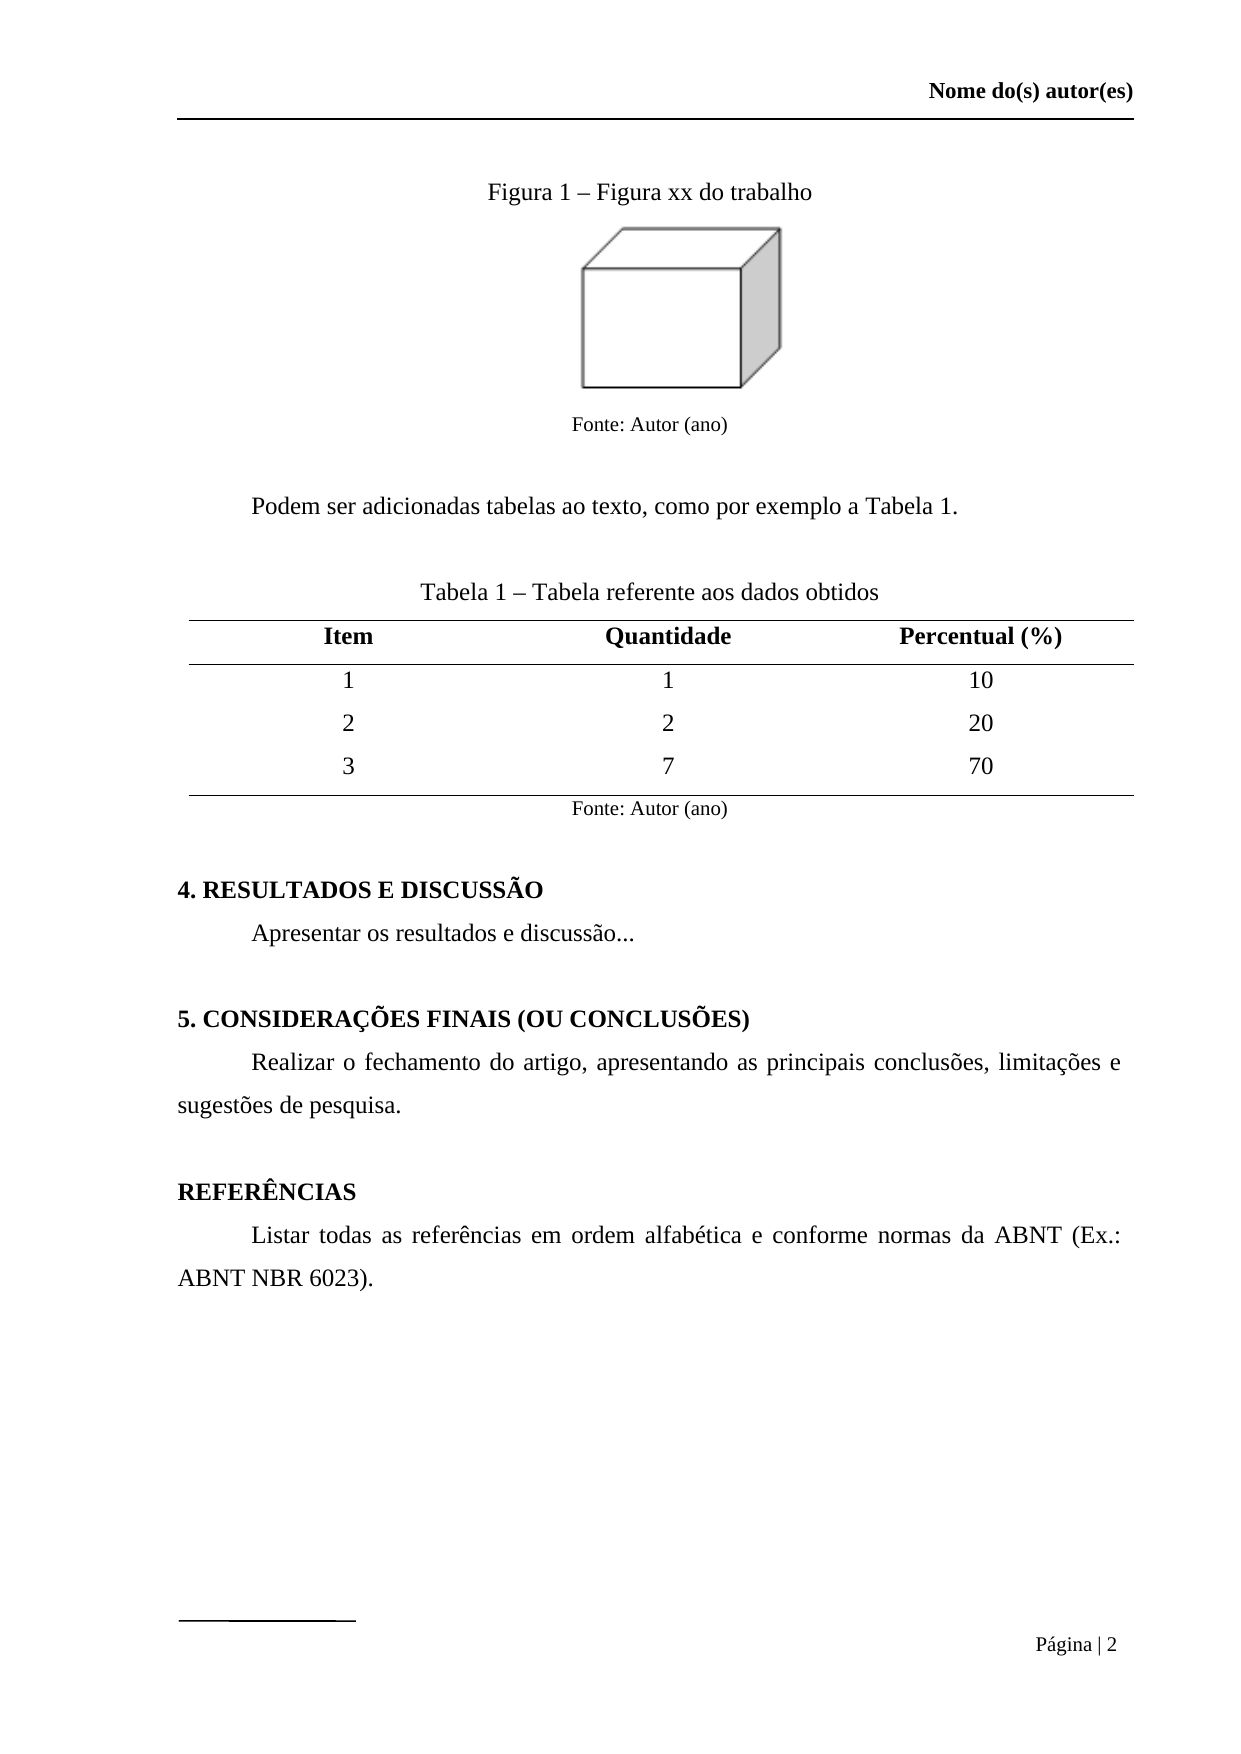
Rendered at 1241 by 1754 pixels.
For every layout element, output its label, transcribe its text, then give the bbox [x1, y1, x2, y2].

table_cell 3 [189, 751, 508, 794]
text Apresentar os resultados e discussão... [177, 918, 1122, 947]
text 5. CONSIDERAÇÕES FINAIS (OU CONCLUSÕES) [177, 1004, 1122, 1033]
table_header Quantidade [508, 621, 828, 664]
text Fonte: Autor (ano) [177, 412, 1122, 436]
table_cell 2 [189, 709, 508, 751]
table_cell 10 [828, 665, 1133, 708]
text Tabela 1 – Tabela referente aos dados obtidos [177, 577, 1122, 606]
text Podem ser adicionadas tabelas ao texto, como por exemplo a Tabela 1. [177, 491, 1122, 520]
table_cell 2 [508, 709, 828, 751]
text Fonte: Autor (ano) [177, 796, 1122, 819]
text Realizar o fechamento do artigo, apresentando as principais conclusões, limitações e sugestões de pesquisa. [177, 1047, 1122, 1119]
text Figura 1 – Figura xx do trabalho [177, 177, 1122, 206]
table_cell 1 [508, 665, 828, 708]
table_cell 20 [828, 709, 1133, 751]
table_header Item [189, 621, 508, 664]
table_cell 7 [508, 751, 828, 794]
text 4. RESULTADOS E DISCUSSÃO [177, 875, 1122, 903]
text Listar todas as referências em ordem alfabética e conforme normas da ABNT (Ex.: ABNT NBR 6023). [177, 1220, 1122, 1292]
table_cell 1 [189, 665, 508, 708]
text REFERÊNCIAS [177, 1177, 1122, 1205]
table_cell 70 [828, 751, 1133, 794]
table_header Percentual (%) [828, 621, 1133, 664]
